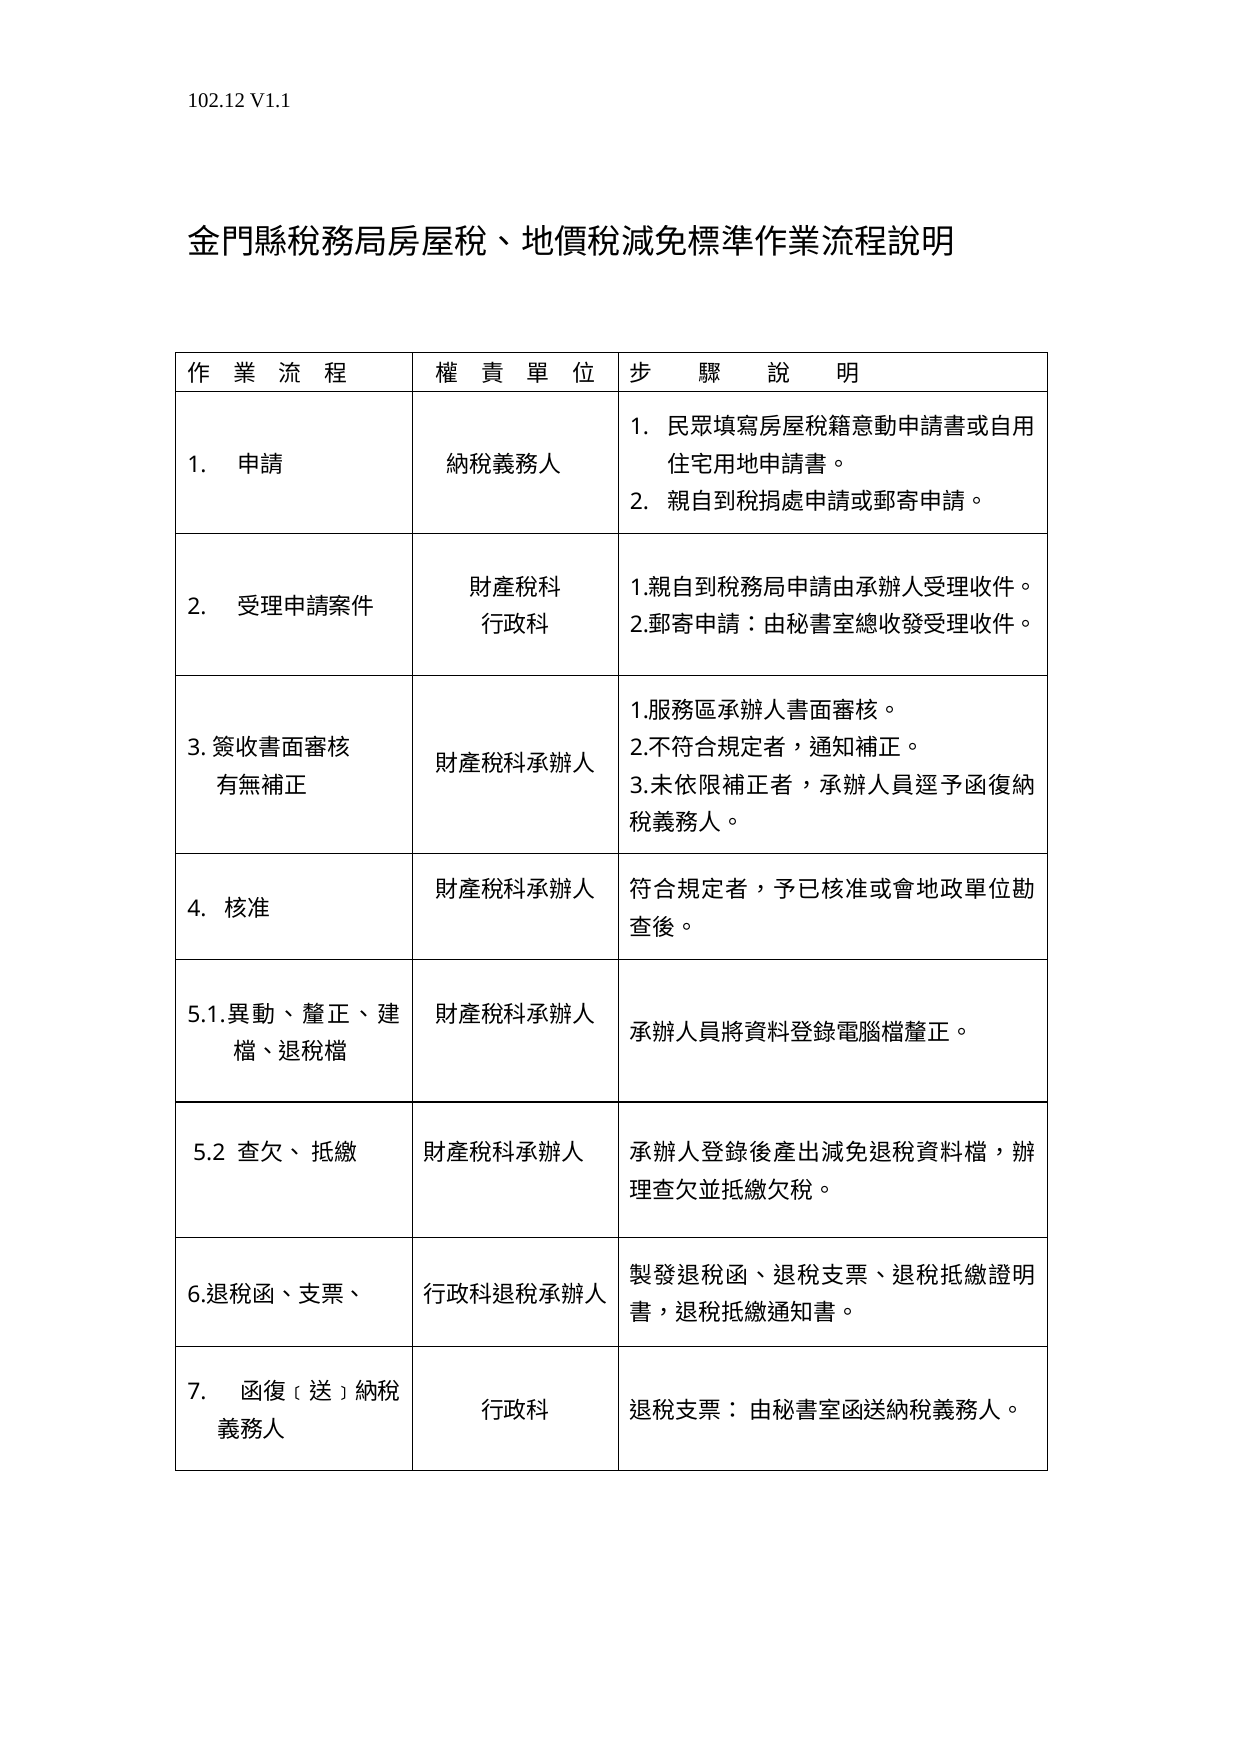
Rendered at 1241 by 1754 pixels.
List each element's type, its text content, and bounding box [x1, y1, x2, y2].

table_cell 承辦人員將資料登錄電腦檔釐正。 [619, 960, 1047, 1101]
table_cell 1.服務區承辦人書面審核。 2.不符合規定者，通知補正。 3.未依限補正者，承辦人員逕予函復納稅義務人。 [619, 676, 1047, 853]
table_cell 製發退稅函、退稅支票、退稅抵繳證明書，退稅抵繳通知書。 [619, 1238, 1047, 1346]
table_cell 民眾填寫房屋稅籍意動申請書或自用住宅用地申請書。 親自到稅捐處申請或郵寄申請。 [619, 392, 1047, 533]
table_cell 受理申請案件 [176, 534, 412, 675]
table_cell 財產稅科承辦人 [413, 854, 618, 959]
table_cell 財產稅科承辦人 [413, 676, 618, 853]
text 金門縣稅務局房屋稅、地價稅減免標準作業流程說明 [187, 202, 1053, 277]
table_header 權 責 單 位 [413, 353, 618, 391]
table_cell 承辦人登錄後產出減免退稅資料檔，辦理查欠並抵繳欠稅。 [619, 1103, 1047, 1237]
table_cell 財產稅科承辦人 [413, 1103, 618, 1237]
table_cell 6.退稅函、支票、 [176, 1238, 412, 1346]
table_cell 符合規定者，予已核准或會地政單位勘查後。 [619, 854, 1047, 959]
table_header 步 驟 說 明 [619, 353, 1047, 391]
table_cell 退稅支票： 由秘書室函送納稅義務人。 [619, 1347, 1047, 1470]
table_cell 1.親自到稅務局申請由承辦人受理收件。 2.郵寄申請：由秘書室總收發受理收件。 [619, 534, 1047, 675]
table_cell 財產稅科 行政科 [413, 534, 618, 675]
table_cell 5.1.異動、釐正、建檔、退稅檔 [176, 960, 412, 1101]
table_cell 申請 [176, 392, 412, 533]
table_cell 4. 核准 [176, 854, 412, 959]
table_cell 行政科退稅承辦人 [413, 1238, 618, 1346]
table_cell 函復﹝送﹞納稅 義務人 [176, 1347, 412, 1470]
table_cell 3. 簽收書面審核 有無補正 [176, 676, 412, 853]
table_cell 財產稅科承辦人 [413, 960, 618, 1101]
table_header 作 業 流 程 [176, 353, 412, 391]
table_cell 5.2 查欠、 抵繳 [176, 1103, 412, 1237]
table_cell 行政科 [413, 1347, 618, 1470]
table_cell 納稅義務人 [413, 392, 618, 533]
